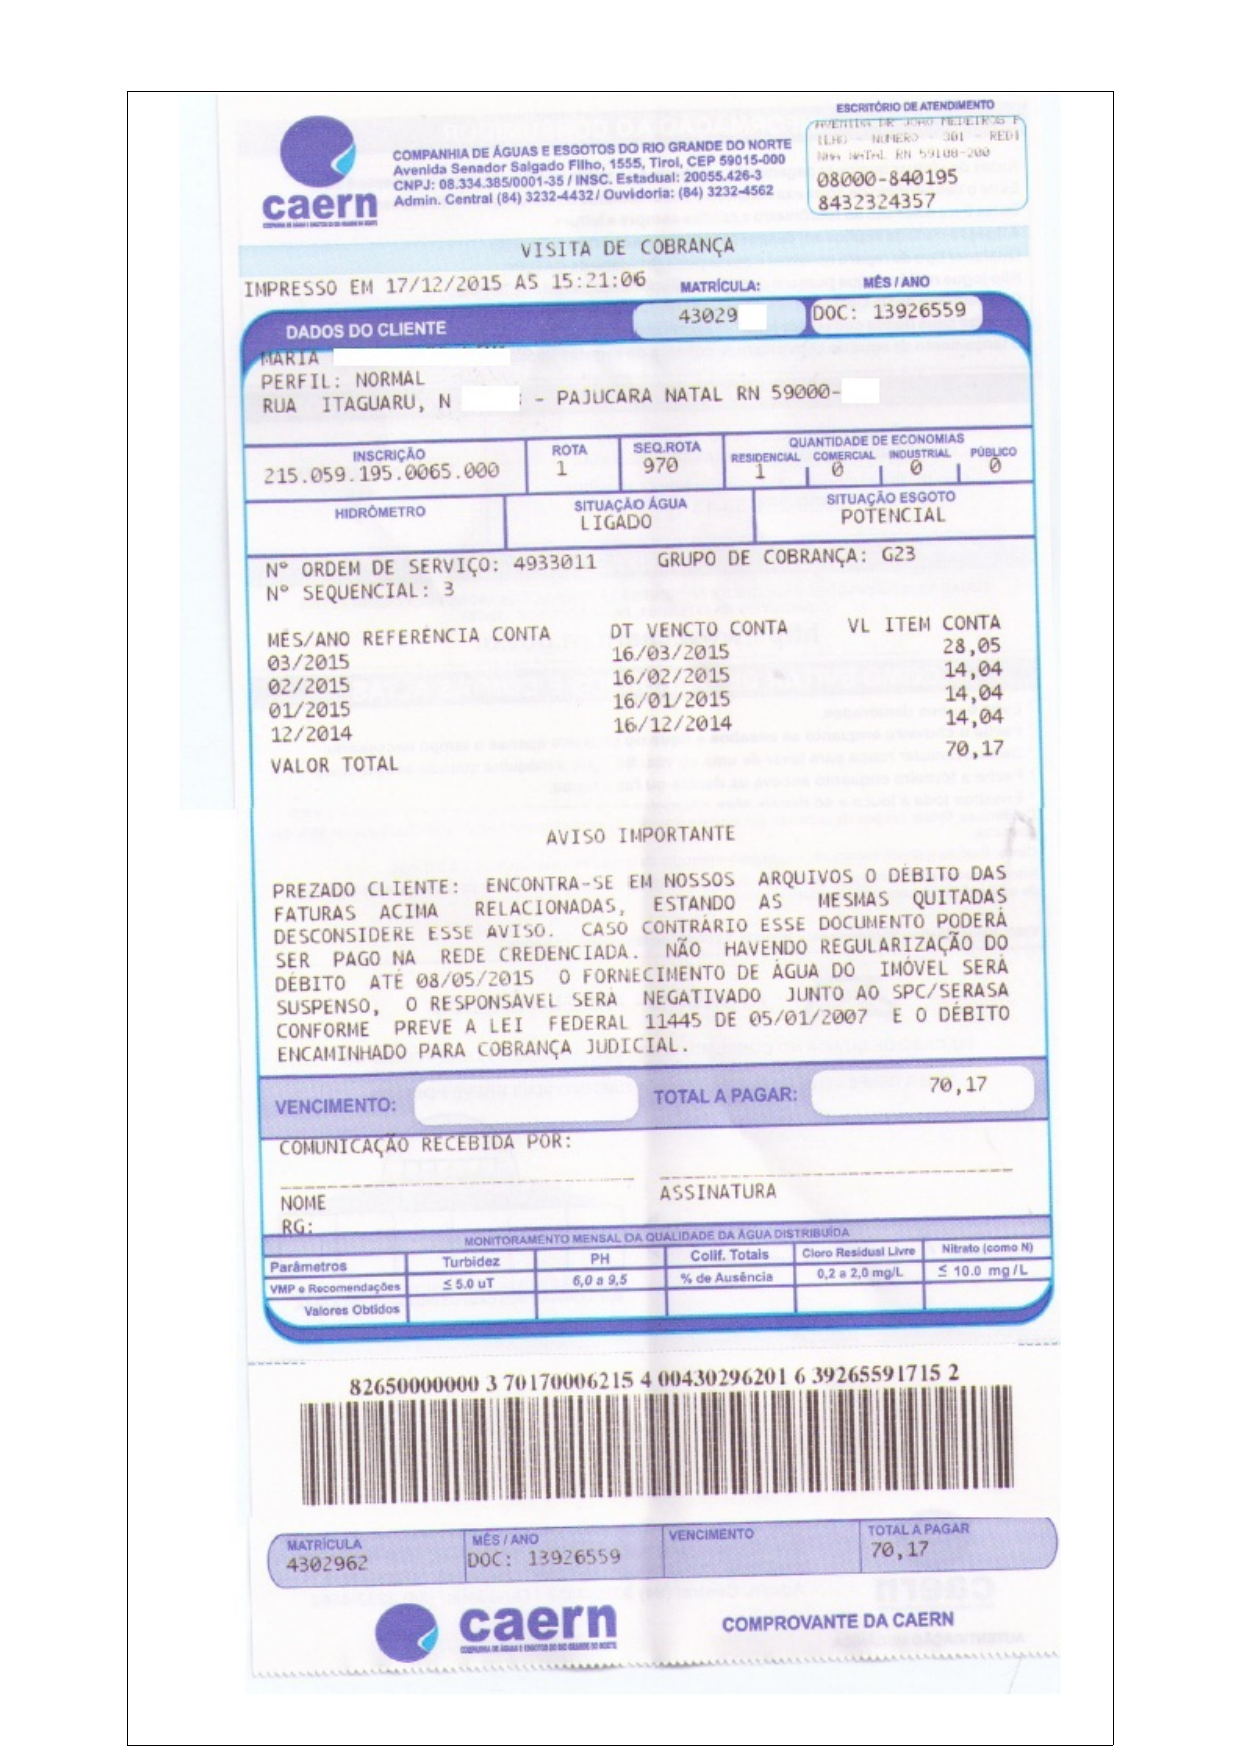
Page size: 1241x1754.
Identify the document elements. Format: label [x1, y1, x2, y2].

table_header [128, 92, 1113, 1745]
picture [179, 94, 1061, 1713]
